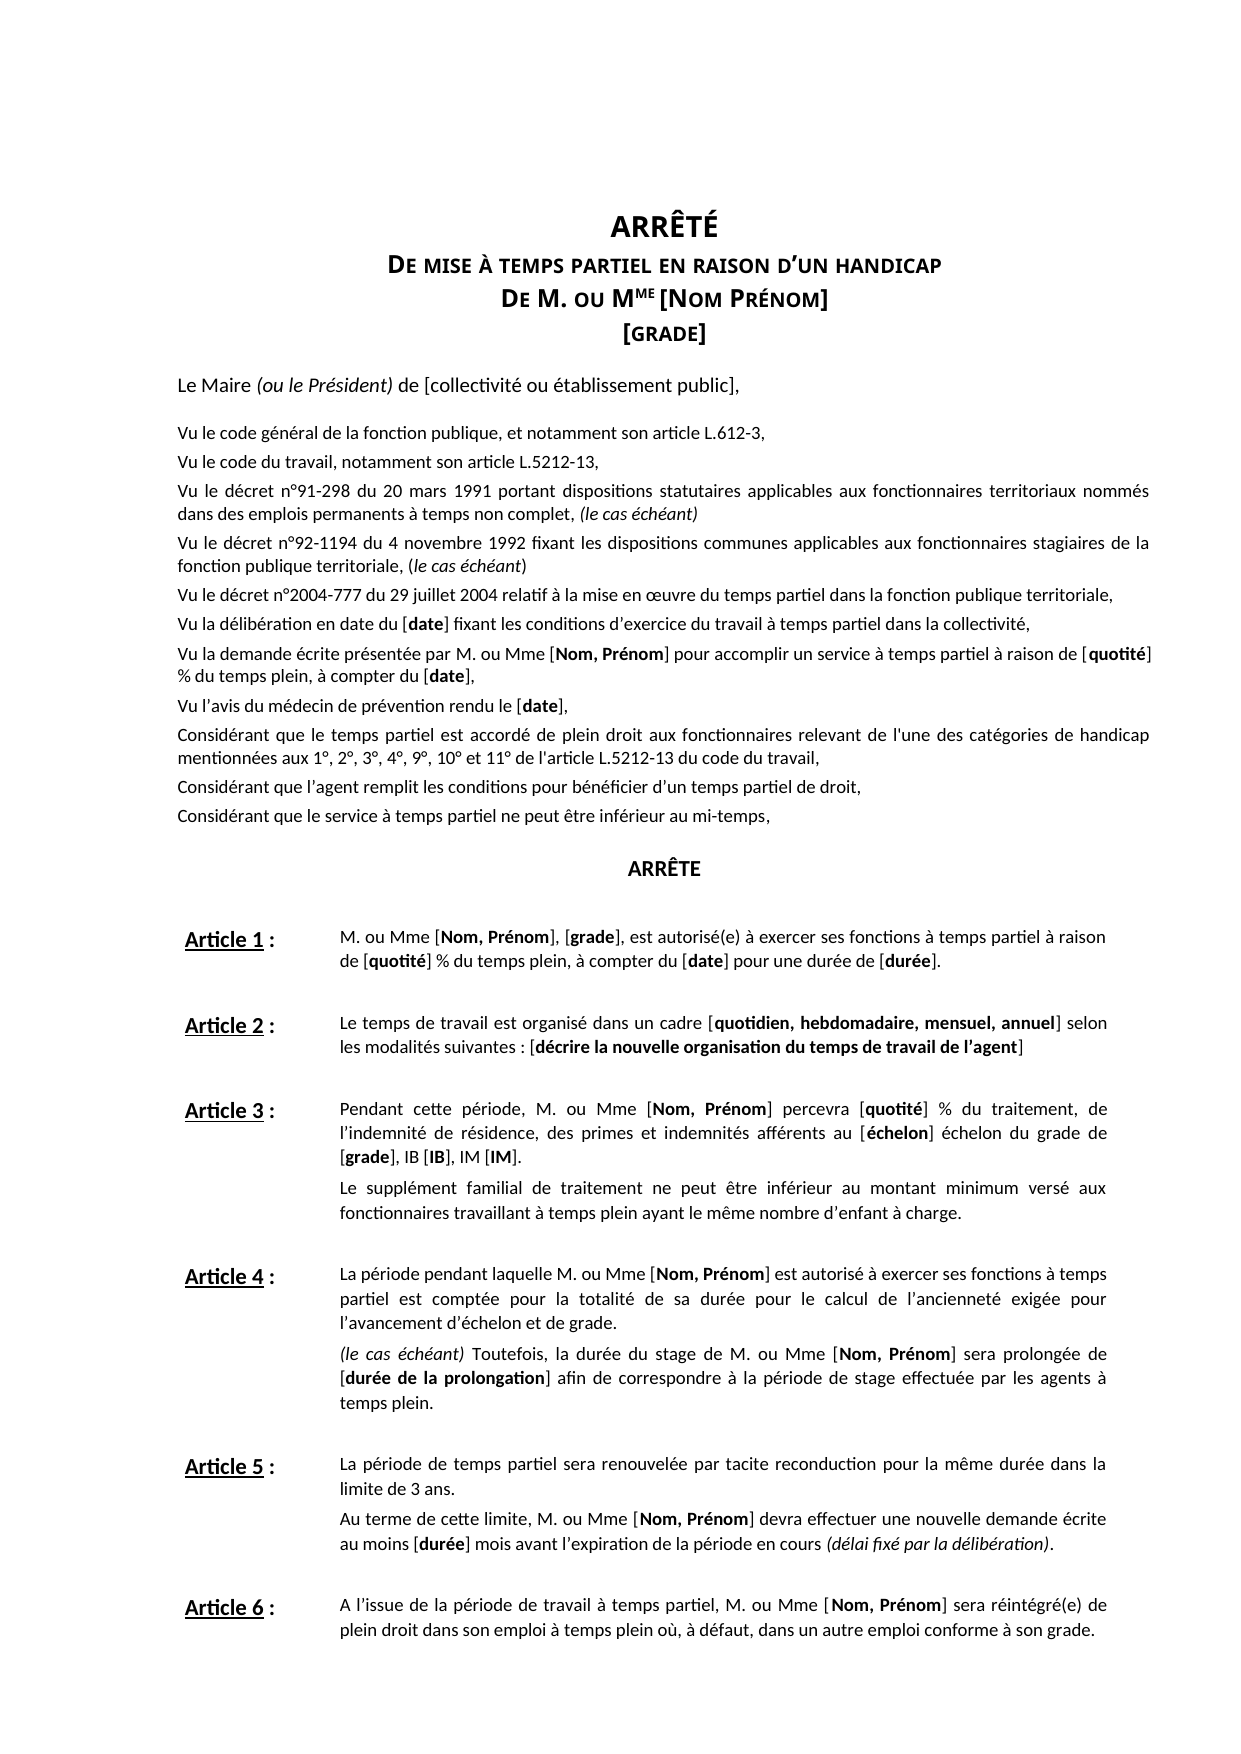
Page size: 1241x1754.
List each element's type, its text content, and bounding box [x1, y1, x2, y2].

text Le Maire (ou le Président) de [collectivité ou établissement public], [177, 373, 1152, 398]
table_cell Article 6 : [177, 1593, 332, 1649]
text Vu l’avis du médecin de prévention rendu le [date], [177, 694, 1152, 717]
table_cell A l’issue de la période de travail à temps partiel, M. ou Mme [Nom, Prénom] sera réintégré(e) de plein droit dans son emploi à temps plein où, à défaut, dans un autre emploi conforme à son grade. [332, 1593, 1122, 1649]
table_cell Article 4 : [177, 1262, 332, 1452]
text Vu le décret n°91-298 du 20 mars 1991 portant dispositions statutaires applicables aux fonctionnaires territoriaux nommés dans des emplois permanents à temps non complet, (le cas échéant) [177, 479, 1152, 525]
text Considérant que le service à temps partiel ne peut être inférieur au mi-temps, [177, 804, 1152, 827]
table_cell Pendant cette période, M. ou Mme [Nom, Prénom] percevra [quotité] % du traitement, de l’indemnité de résidence, des primes et indemnités afférents au [échelon] échelon du grade de [grade], IB [IB], IM [IM]. Le supplément familial de traitement ne peut être inférieur au montant minimum versé aux fonctionnaires travaillant à temps plein ayant le même nombre d’enfant à charge. [332, 1097, 1122, 1262]
table_cell La période de temps partiel sera renouvelée par tacite reconduction pour la même durée dans la limite de 3 ans. Au terme de cette limite, M. ou Mme [Nom, Prénom] devra effectuer une nouvelle demande écrite au moins [durée] mois avant l’expiration de la période en cours (délai fixé par la délibération). [332, 1452, 1122, 1593]
text Vu le code général de la fonction publique, et notamment son article L.612-3, [177, 421, 1152, 444]
text Vu la demande écrite présentée par M. ou Mme [Nom, Prénom] pour accomplir un service à temps partiel à raison de [quotité] % du temps plein, à compter du [date], [177, 642, 1152, 688]
text Considérant que l’agent remplit les conditions pour bénéficier d’un temps partiel de droit, [177, 775, 1152, 798]
text Considérant que le temps partiel est accordé de plein droit aux fonctionnaires relevant de l'une des catégories de handicap mentionnées aux 1°, 2°, 3°, 4°, 9°, 10° et 11° de l'article L.5212-13 du code du travail, [177, 723, 1152, 769]
text Vu le décret n°92-1194 du 4 novembre 1992 fixant les dispositions communes applicables aux fonctionnaires stagiaires de la fonction publique territoriale, (le cas échéant) [177, 531, 1152, 577]
text De M. ou Mme [Nom Prénom] [177, 281, 1152, 314]
text ARRÊTE [177, 854, 1152, 882]
text [grade] [177, 314, 1152, 349]
table_cell Article 5 : [177, 1452, 332, 1593]
text ARRÊTÉ [177, 207, 1152, 246]
table_cell Article 3 : [177, 1097, 332, 1262]
text De mise à temps partiel en raison d’un handicap [177, 246, 1152, 281]
table_cell La période pendant laquelle M. ou Mme [Nom, Prénom] est autorisé à exercer ses fonctions à temps partiel est comptée pour la totalité de sa durée pour le calcul de l’ancienneté exigée pour l’avancement d’échelon et de grade. (le cas échéant) Toutefois, la durée du stage de M. ou Mme [Nom, Prénom] sera prolongée de [durée de la prolongation] afin de correspondre à la période de stage effectuée par les agents à temps plein. [332, 1262, 1122, 1452]
text Vu le décret n°2004-777 du 29 juillet 2004 relatif à la mise en œuvre du temps partiel dans la fonction publique territoriale, [177, 583, 1152, 606]
table_header M. ou Mme [Nom, Prénom], [grade], est autorisé(e) à exercer ses fonctions à temps partiel à raison de [quotité] % du temps plein, à compter du [date] pour une durée de [durée]. [332, 925, 1122, 1011]
table_cell Le temps de travail est organisé dans un cadre [quotidien, hebdomadaire, mensuel, annuel] selon les modalités suivantes : [décrire la nouvelle organisation du temps de travail de l’agent] [332, 1011, 1122, 1097]
text Vu le code du travail, notamment son article L.5212-13, [177, 450, 1152, 473]
text Vu la délibération en date du [date] fixant les conditions d’exercice du travail à temps partiel dans la collectivité, [177, 613, 1152, 636]
table_header Article 1 : [177, 925, 332, 1011]
table_cell Article 2 : [177, 1011, 332, 1097]
